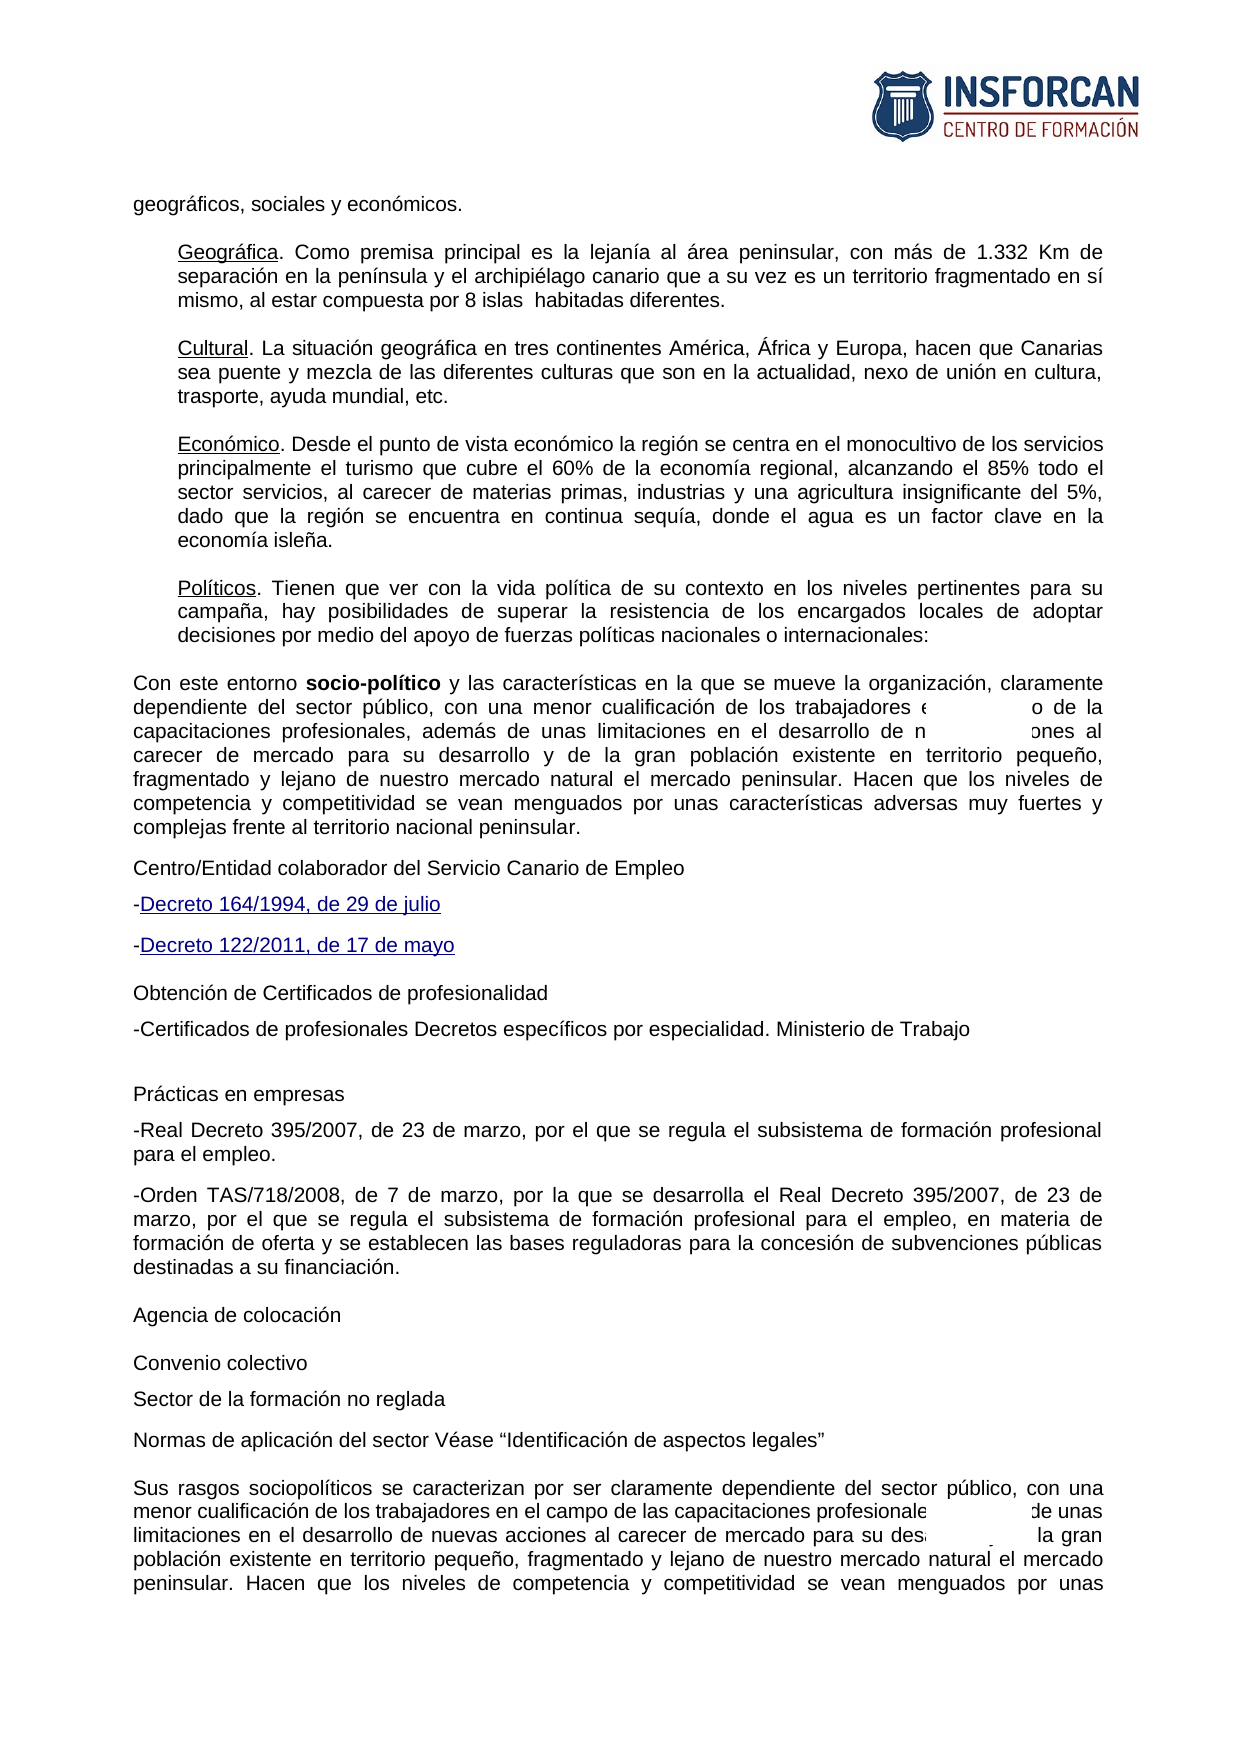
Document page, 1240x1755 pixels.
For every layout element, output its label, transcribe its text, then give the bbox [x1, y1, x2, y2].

text Agencia de colocación [133, 1302, 1104, 1326]
text -Orden TAS/718/2008, de 7 de marzo, por la que se desarrolla el Real Decreto 395/2007, de 23 de marzo, por el que se regula el subsistema de formación profesional para el empleo, en materia de formación de oferta y se establecen las bases reguladoras para la concesión de subvenciones públicas destinadas a su financiación. [133, 1183, 1104, 1278]
text Centro/Entidad colaborador del Servicio Canario de Empleo [133, 856, 1104, 879]
text -Certificados de profesionales Decretos específicos por especialidad. Ministerio de Trabajo [133, 1017, 1104, 1041]
text Políticos. Tienen que ver con la vida política de su contexto en los niveles pertinentes para su campaña, hay posibilidades de superar la resistencia de los encargados locales de adoptar decisiones por medio del apoyo de fuerzas políticas nacionales o internacionales: [177, 575, 1104, 647]
text geográficos, sociales y económicos. [133, 192, 1104, 216]
text Sus rasgos sociopolíticos se caracterizan por ser claramente dependiente del sector público, con una menor cualificación de los trabajadores en el campo de las capacitaciones profesionales, además de unas limitaciones en el desarrollo de nuevas acciones al carecer de mercado para su desarrollo y de la gran población existente en territorio pequeño, fragmentado y lejano de nuestro mercado natural el mercado peninsular. Hacen que los niveles de competencia y competitividad se vean menguados por unas [133, 1475, 1104, 1595]
text Con este entorno socio-político y las características en la que se mueve la organización, claramente dependiente del sector público, con una menor cualificación de los trabajadores en el campo de la capacitaciones profesionales, además de unas limitaciones en el desarrollo de nuevas acciones al carecer de mercado para su desarrollo y de la gran población existente en territorio pequeño, fragmentado y lejano de nuestro mercado natural el mercado peninsular. Hacen que los niveles de competencia y competitividad se vean menguados por unas características adversas muy fuertes y complejas frente al territorio nacional peninsular. [133, 671, 1104, 839]
text -Decreto 122/2011, de 17 de mayo [133, 933, 1104, 957]
text Cultural. La situación geográfica en tres continentes América, África y Europa, hacen que Canarias sea puente y mezcla de las diferentes culturas que son en la actualidad, nexo de unión en cultura, trasporte, ayuda mundial, etc. [177, 336, 1104, 408]
text -Real Decreto 395/2007, de 23 de marzo, por el que se regula el subsistema de formación profesional para el empleo. [133, 1118, 1104, 1166]
text Convenio colectivo [133, 1350, 1104, 1374]
text Geográfica. Como premisa principal es la lejanía al área peninsular, con más de 1.332 Km de separación en la península y el archipiélago canario que a su vez es un territorio fragmentado en sí mismo, al estar compuesta por 8 islas habitadas diferentes. [177, 240, 1104, 312]
text Normas de aplicación del sector Véase “Identificación de aspectos legales” [133, 1427, 1104, 1451]
text Sector de la formación no reglada [133, 1387, 1104, 1411]
text Económico. Desde el punto de vista económico la región se centra en el monocultivo de los servicios principalmente el turismo que cubre el 60% de la economía regional, alcanzando el 85% todo el sector servicios, al carecer de materias primas, industrias y una agricultura insignificante del 5%, dado que la región se encuentra en continua sequía, donde el agua es un factor clave en la economía isleña. [177, 432, 1104, 551]
text Prácticas en empresas [133, 1082, 1104, 1106]
text Obtención de Certificados de profesionalidad [133, 981, 1104, 1004]
text -Decreto 164/1994, de 29 de julio [133, 892, 1104, 916]
